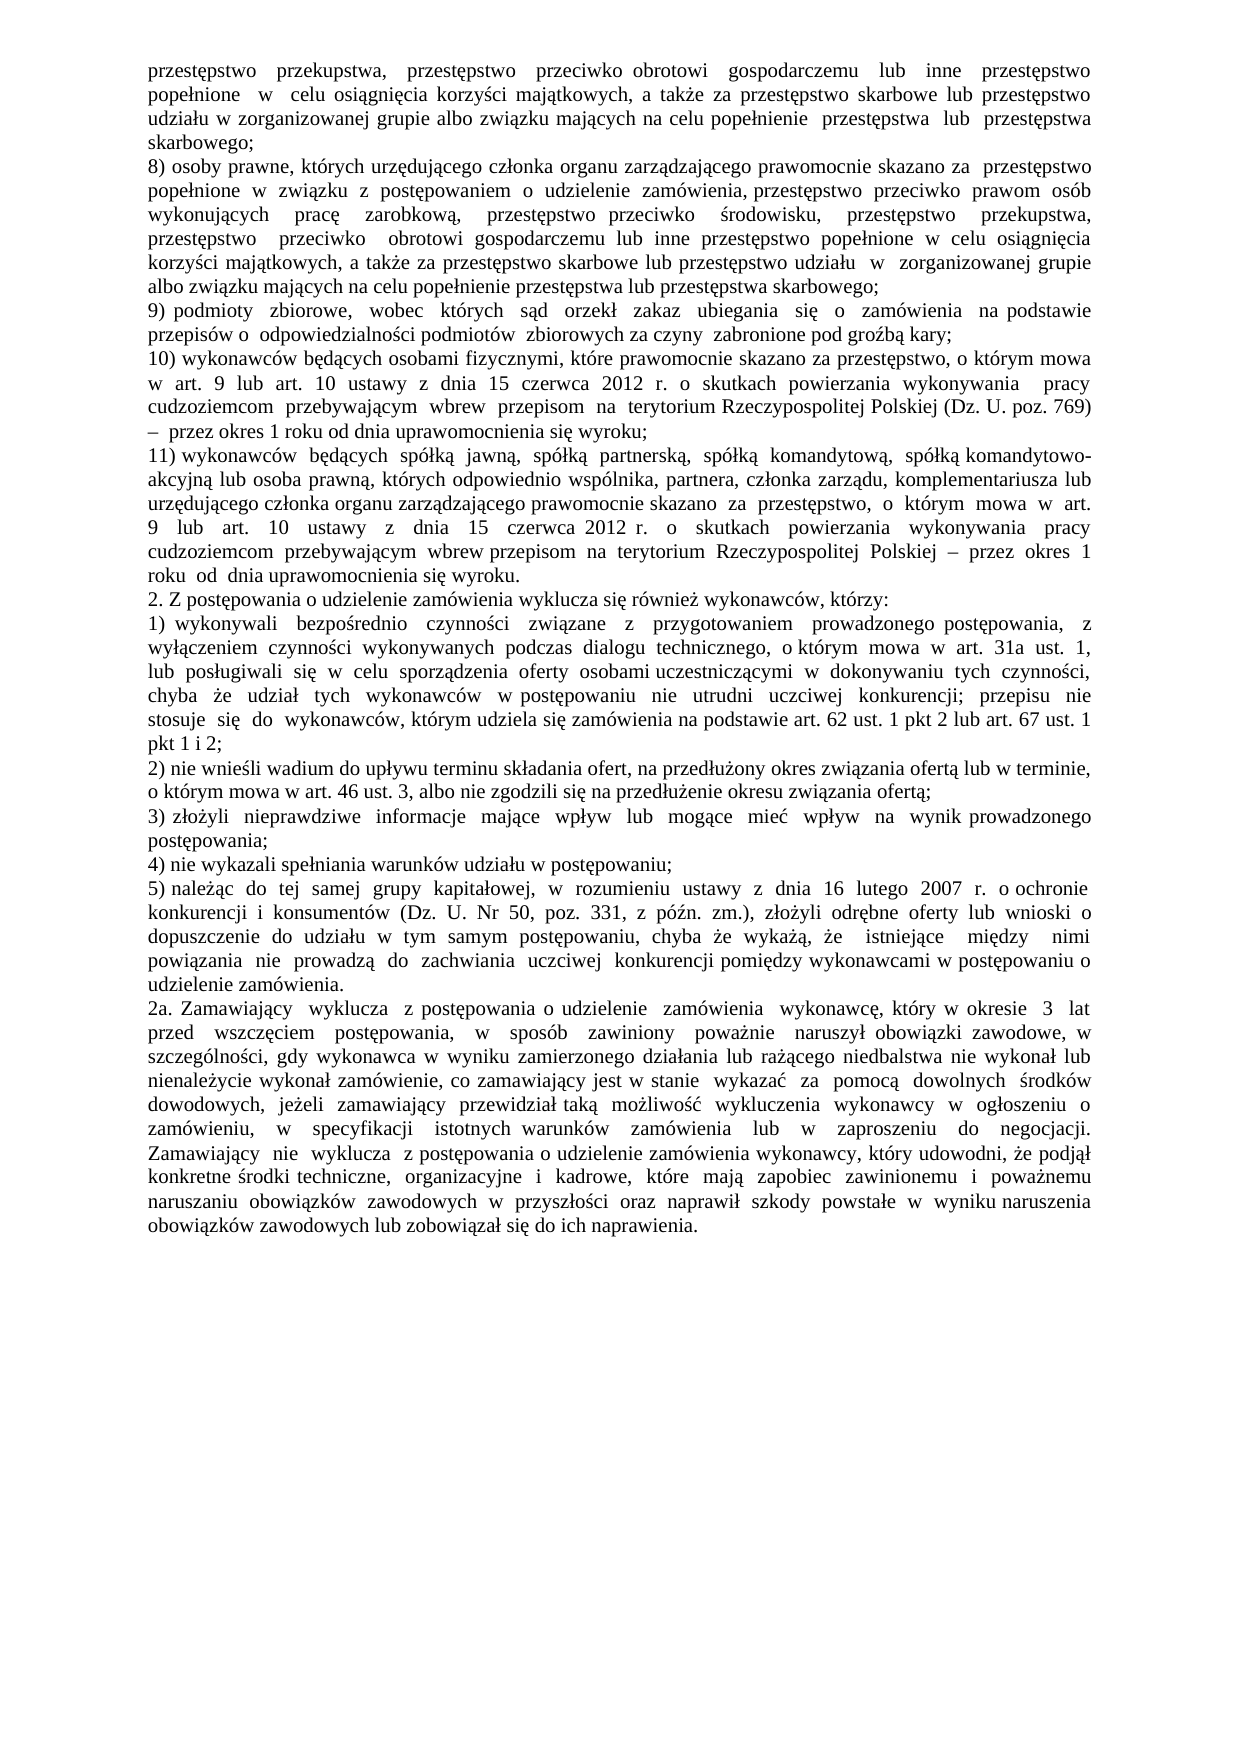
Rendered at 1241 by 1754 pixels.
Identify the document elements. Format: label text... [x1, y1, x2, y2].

text 8) osoby prawne, których urzędującego członka organu zarządzającego prawomocnie skazano za przestępstwo popełnione w związku z postępowaniem o udzielenie zamówienia, przestępstwo przeciwko prawom osób wykonujących pracę zarobkową, przestępstwo przeciwko środowisku, przestępstwo przekupstwa, przestępstwo przeciwko obrotowi gospodarczemu lub inne przestępstwo popełnione w celu osiągnięcia korzyści majątkowych, a także za przestępstwo skarbowe lub przestępstwo udziału w zorganizowanej grupie albo związku mających na celu popełnienie przestępstwa lub przestępstwa skarbowego; [148, 154, 1092, 298]
text 9) podmioty zbiorowe, wobec których sąd orzekł zakaz ubiegania się o zamówienia na podstawie przepisów o odpowiedzialności podmiotów zbiorowych za czyny zabronione pod groźbą kary; [148, 298, 1092, 346]
text 3) złożyli nieprawdziwe informacje mające wpływ lub mogące mieć wpływ na wynik prowadzonego postępowania; [148, 803, 1092, 852]
text 2) nie wnieśli wadium do upływu terminu składania ofert, na przedłużony okres związania ofertą lub w terminie, o którym mowa w art. 46 ust. 3, albo nie zgodzili się na przedłużenie okresu związania ofertą; [148, 755, 1092, 803]
text 10) wykonawców będących osobami fizycznymi, które prawomocnie skazano za przestępstwo, o którym mowa w art. 9 lub art. 10 ustawy z dnia 15 czerwca 2012 r. o skutkach powierzania wykonywania pracy cudzoziemcom przebywającym wbrew przepisom na terytorium Rzeczypospolitej Polskiej (Dz. U. poz. 769) – przez okres 1 roku od dnia uprawomocnienia się wyroku; [148, 346, 1092, 443]
text 4) nie wykazali spełniania warunków udziału w postępowaniu; [148, 852, 1092, 876]
text 5) należąc do tej samej grupy kapitałowej, w rozumieniu ustawy z dnia 16 lutego 2007 r. o ochronie konkurencji i konsumentów (Dz. U. Nr 50, poz. 331, z późn. zm.), złożyli odrębne oferty lub wnioski o dopuszczenie do udziału w tym samym postępowaniu, chyba że wykażą, że istniejące między nimi powiązania nie prowadzą do zachwiania uczciwej konkurencji pomiędzy wykonawcami w postępowaniu o udzielenie zamówienia. [148, 876, 1092, 996]
text 1) wykonywali bezpośrednio czynności związane z przygotowaniem prowadzonego postępowania, z wyłączeniem czynności wykonywanych podczas dialogu technicznego, o którym mowa w art. 31a ust. 1, lub posługiwali się w celu sporządzenia oferty osobami uczestniczącymi w dokonywaniu tych czynności, chyba że udział tych wykonawców w postępowaniu nie utrudni uczciwej konkurencji; przepisu nie stosuje się do wykonawców, którym udziela się zamówienia na podstawie art. 62 ust. 1 pkt 2 lub art. 67 ust. 1 pkt 1 i 2; [148, 611, 1092, 755]
text 11) wykonawców będących spółką jawną, spółką partnerską, spółką komandytową, spółką komandytowo-akcyjną lub osoba prawną, których odpowiednio wspólnika, partnera, członka zarządu, komplementariusza lub urzędującego członka organu zarządzającego prawomocnie skazano za przestępstwo, o którym mowa w art. 9 lub art. 10 ustawy z dnia 15 czerwca 2012 r. o skutkach powierzania wykonywania pracy cudzoziemcom przebywającym wbrew przepisom na terytorium Rzeczypospolitej Polskiej – przez okres 1 roku od dnia uprawomocnienia się wyroku. [148, 443, 1092, 587]
text przestępstwo przekupstwa, przestępstwo przeciwko obrotowi gospodarczemu lub inne przestępstwo popełnione w celu osiągnięcia korzyści majątkowych, a także za przestępstwo skarbowe lub przestępstwo udziału w zorganizowanej grupie albo związku mających na celu popełnienie przestępstwa lub przestępstwa skarbowego; [148, 58, 1092, 154]
text 2. Z postępowania o udzielenie zamówienia wyklucza się również wykonawców, którzy: [148, 587, 1092, 611]
text 2a. Zamawiający wyklucza z postępowania o udzielenie zamówienia wykonawcę, który w okresie 3 lat przed wszczęciem postępowania, w sposób zawiniony poważnie naruszył obowiązki zawodowe, w szczególności, gdy wykonawca w wyniku zamierzonego działania lub rażącego niedbalstwa nie wykonał lub nienależycie wykonał zamówienie, co zamawiający jest w stanie wykazać za pomocą dowolnych środków dowodowych, jeżeli zamawiający przewidział taką możliwość wykluczenia wykonawcy w ogłoszeniu o zamówieniu, w specyfikacji istotnych warunków zamówienia lub w zaproszeniu do negocjacji. Zamawiający nie wyklucza z postępowania o udzielenie zamówienia wykonawcy, który udowodni, że podjął konkretne środki techniczne, organizacyjne i kadrowe, które mają zapobiec zawinionemu i poważnemu naruszaniu obowiązków zawodowych w przyszłości oraz naprawił szkody powstałe w wyniku naruszenia obowiązków zawodowych lub zobowiązał się do ich naprawienia. [148, 996, 1092, 1237]
